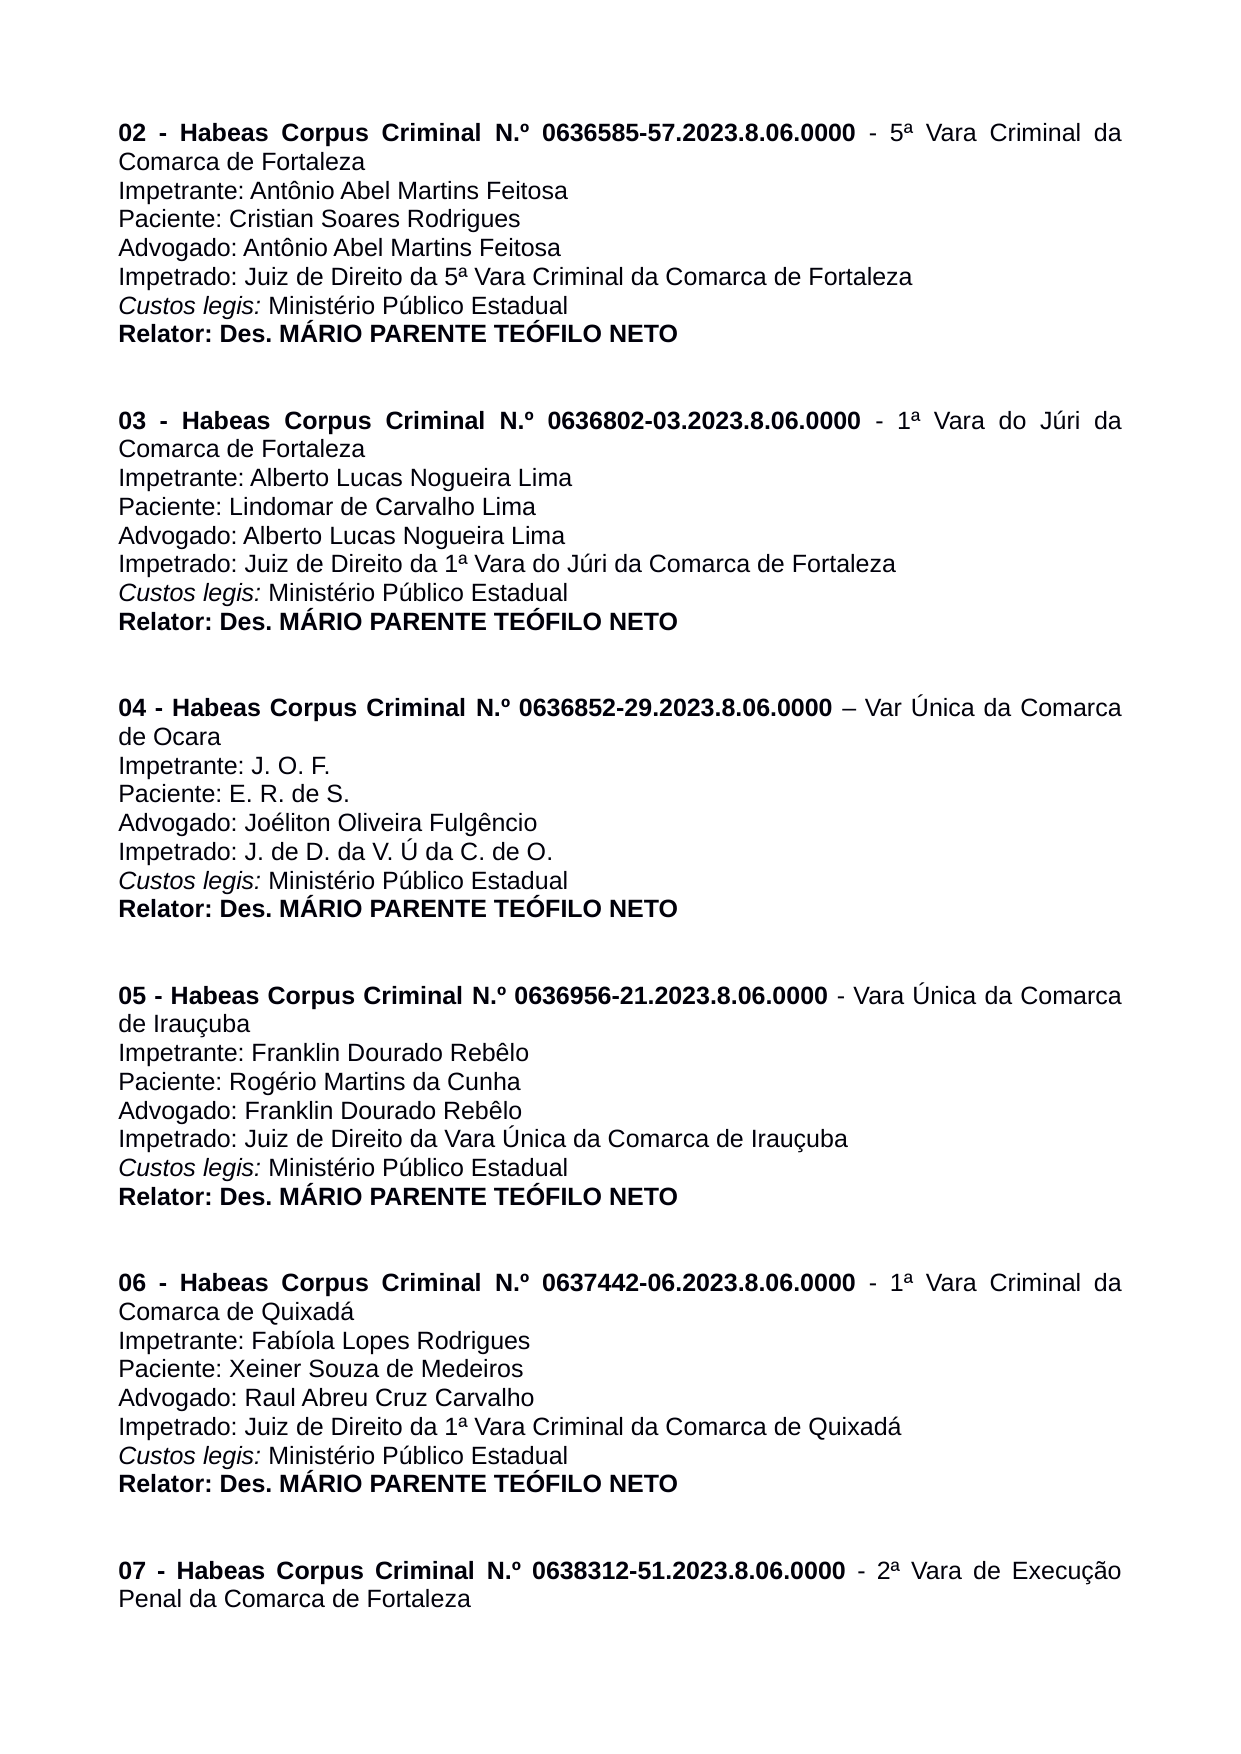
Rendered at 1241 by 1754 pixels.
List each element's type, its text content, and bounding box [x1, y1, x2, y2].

text Relator: Des. MÁRIO PARENTE TEÓFILO NETO [118, 1182, 1122, 1211]
text Impetrado: Juiz de Direito da 1ª Vara do Júri da Comarca de Fortaleza [118, 549, 1122, 578]
text Custos legis: Ministério Público Estadual [118, 1441, 1122, 1469]
text 06 - Habeas Corpus Criminal N.º 0637442-06.2023.8.06.0000 - 1ª Vara Criminal da Comarca de Quixadá [118, 1268, 1122, 1326]
text 04 - Habeas Corpus Criminal N.º 0636852-29.2023.8.06.0000 – Var Única da Comarca de Ocara [118, 693, 1122, 751]
text Impetrante: Antônio Abel Martins Feitosa [118, 176, 1122, 204]
text Custos legis: Ministério Público Estadual [118, 1153, 1122, 1182]
text Advogado: Joéliton Oliveira Fulgêncio [118, 808, 1122, 837]
text Relator: Des. MÁRIO PARENTE TEÓFILO NETO [118, 894, 1122, 923]
text Custos legis: Ministério Público Estadual [118, 291, 1122, 319]
text 03 - Habeas Corpus Criminal N.º 0636802-03.2023.8.06.0000 - 1ª Vara do Júri da Comarca de Fortaleza [118, 406, 1122, 463]
text Paciente: E. R. de S. [118, 779, 1122, 808]
text Impetrante: Franklin Dourado Rebêlo [118, 1038, 1122, 1067]
text Impetrado: Juiz de Direito da Vara Única da Comarca de Irauçuba [118, 1124, 1122, 1153]
text Custos legis: Ministério Público Estadual [118, 866, 1122, 894]
text Impetrante: Alberto Lucas Nogueira Lima [118, 463, 1122, 492]
text Paciente: Cristian Soares Rodrigues [118, 204, 1122, 233]
text Relator: Des. MÁRIO PARENTE TEÓFILO NETO [118, 1469, 1122, 1498]
text Impetrado: Juiz de Direito da 1ª Vara Criminal da Comarca de Quixadá [118, 1412, 1122, 1441]
text Impetrado: Juiz de Direito da 5ª Vara Criminal da Comarca de Fortaleza [118, 262, 1122, 291]
text Impetrante: Fabíola Lopes Rodrigues [118, 1326, 1122, 1354]
text Paciente: Xeiner Souza de Medeiros [118, 1354, 1122, 1383]
text Impetrante: J. O. F. [118, 751, 1122, 779]
text 02 - Habeas Corpus Criminal N.º 0636585-57.2023.8.06.0000 - 5ª Vara Criminal da Comarca de Fortaleza [118, 118, 1122, 176]
text Paciente: Lindomar de Carvalho Lima [118, 492, 1122, 521]
text Advogado: Franklin Dourado Rebêlo [118, 1096, 1122, 1124]
text 05 - Habeas Corpus Criminal N.º 0636956-21.2023.8.06.0000 - Vara Única da Comarca de Irauçuba [118, 981, 1122, 1038]
text Advogado: Raul Abreu Cruz Carvalho [118, 1383, 1122, 1412]
text 07 - Habeas Corpus Criminal N.º 0638312-51.2023.8.06.0000 - 2ª Vara de Execução Penal da Comarca de Fortaleza [118, 1556, 1122, 1613]
text Impetrado: J. de D. da V. Ú da C. de O. [118, 837, 1122, 866]
text Custos legis: Ministério Público Estadual [118, 578, 1122, 607]
text Advogado: Alberto Lucas Nogueira Lima [118, 521, 1122, 549]
text Paciente: Rogério Martins da Cunha [118, 1067, 1122, 1096]
text Relator: Des. MÁRIO PARENTE TEÓFILO NETO [118, 319, 1122, 348]
text Advogado: Antônio Abel Martins Feitosa [118, 233, 1122, 262]
text Relator: Des. MÁRIO PARENTE TEÓFILO NETO [118, 607, 1122, 636]
